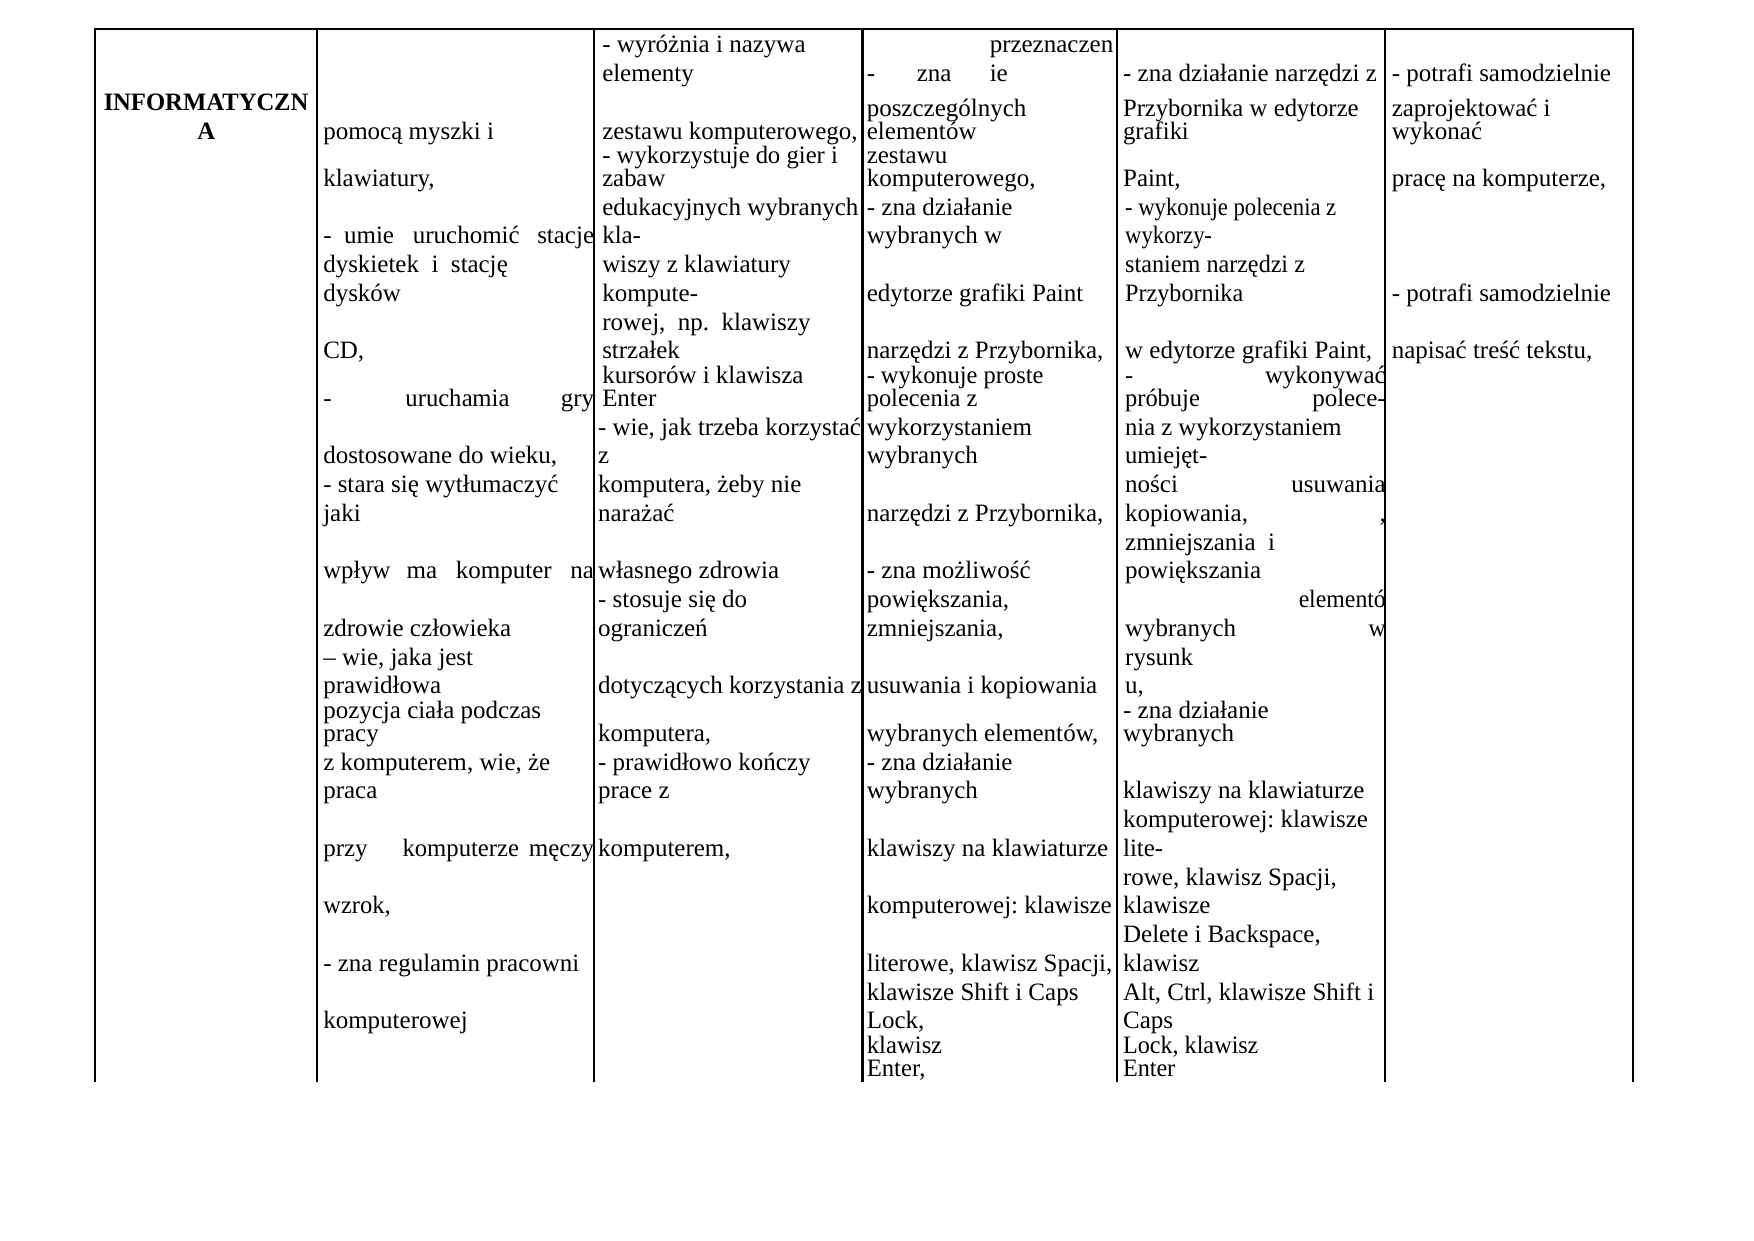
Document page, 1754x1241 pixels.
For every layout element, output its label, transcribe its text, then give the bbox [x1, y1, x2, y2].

table_cell [523, 87, 593, 144]
table_cell zestawu komputerowego, [864, 145, 1116, 192]
table_cell - potrafi samodzielnie [1386, 249, 1632, 307]
table_cell [1386, 584, 1632, 642]
table_header - zna działanie narzędzi z [1118, 30, 1384, 87]
table_cell [1288, 1034, 1384, 1082]
table_cell narzędzi z Przybornika, [864, 469, 1116, 527]
table_cell ma komputer na [402, 527, 593, 584]
table_cell własnego zdrowia [595, 527, 861, 584]
table_cell [96, 364, 316, 412]
table_cell [523, 977, 593, 1034]
table_header - [864, 30, 896, 87]
table_header - wyróżnia i nazywa elementy [595, 30, 861, 87]
table_cell w edytorze grafiki Paint, [1118, 307, 1384, 364]
table_cell [402, 1034, 523, 1082]
table_cell komputerem, [595, 804, 861, 862]
table_cell rowe, klawisz Spacji, klawisze [1118, 862, 1384, 919]
table_cell pozycja ciała podczas pracy [318, 699, 593, 747]
table_cell kursorów i klawisza Enter [595, 364, 861, 412]
table_cell INFORMATYCZNA [96, 87, 316, 144]
table_cell - zna możliwość [864, 527, 1116, 584]
table_cell dostosowane do wieku, [318, 412, 593, 469]
table_header zna [896, 30, 987, 87]
table_cell - wykonuje polecenia z wykorzy- [1118, 192, 1384, 249]
table_cell [96, 862, 316, 919]
table_cell edytorze grafiki Paint [864, 249, 1116, 307]
table_cell wykorzystaniem wybranych [864, 412, 1116, 469]
table_cell staniem narzędzi z Przybornika [1118, 249, 1384, 307]
table_cell usuwania, [1288, 469, 1384, 527]
table_cell [96, 192, 316, 249]
table_cell [1386, 527, 1632, 584]
table_cell CD, [318, 307, 402, 364]
table_cell [1386, 747, 1632, 804]
table_cell [988, 1034, 1116, 1082]
table_cell - stosuje się do ograniczeń [595, 584, 861, 642]
table_cell [96, 699, 316, 747]
table_cell [96, 584, 316, 642]
table_cell wybranych elementów, [864, 699, 1116, 747]
table_cell - prawidłowo kończy prace z [595, 747, 861, 804]
table_cell [96, 804, 316, 862]
table_cell – wie, jaka jest prawidłowa [318, 642, 593, 699]
table_cell [1386, 364, 1632, 412]
table_cell [1288, 145, 1384, 192]
table_cell nia z wykorzystaniem umiejęt- [1118, 412, 1384, 469]
table_cell [1386, 919, 1632, 977]
table_cell [523, 862, 593, 919]
table_cell Delete i Backspace, klawisz [1118, 919, 1384, 977]
table_cell - wykonuje proste polecenia z [864, 364, 1116, 412]
table_cell napisać treść tekstu, [1386, 307, 1632, 364]
table_cell powiększania, zmniejszania, [864, 584, 1116, 642]
table_cell rowej, np. klawiszy strzałek [595, 307, 861, 364]
table_cell [96, 642, 316, 699]
table_header przeznaczenie [988, 30, 1116, 87]
table_cell zaprojektować i wykonać [1386, 87, 1632, 144]
table_cell literowe, klawisz Spacji, [864, 919, 1116, 977]
table_header [96, 30, 316, 87]
table_cell dotyczących korzystania z [595, 642, 861, 699]
table_cell [1386, 977, 1632, 1034]
table_cell narzędzi z Przybornika, [864, 307, 1116, 364]
table_cell gry [523, 364, 593, 412]
table_cell [96, 249, 316, 307]
table_cell edukacyjnych wybranych kla- [595, 192, 861, 249]
table_cell [1386, 412, 1632, 469]
table_header - potrafi samodzielnie [1386, 30, 1632, 87]
table_cell komputerowej: klawisze [864, 862, 1116, 919]
table_cell [1386, 642, 1632, 699]
table_cell [96, 747, 316, 804]
table_cell pracę na komputerze, [1386, 145, 1632, 192]
table_cell [96, 1034, 316, 1082]
table_cell wykonywać polece- [1202, 364, 1384, 412]
table_cell Alt, Ctrl, klawisze Shift i Caps [1118, 977, 1384, 1034]
table_cell uruchamia [402, 364, 523, 412]
table_cell [1386, 862, 1632, 919]
table_cell [96, 919, 316, 977]
table_cell klawiszy na klawiaturze [1118, 747, 1384, 804]
table_cell zestawu komputerowego, [595, 87, 861, 144]
table_cell zdrowie człowieka [318, 584, 523, 642]
table_cell - wie, jak trzeba korzystać z [595, 412, 861, 469]
table_cell - zna działanie wybranych [864, 747, 1116, 804]
table_cell Przybornika w edytorze grafiki [1118, 87, 1384, 144]
table_cell przy [318, 804, 402, 862]
table_cell wybranych [1118, 584, 1287, 642]
table_cell [1202, 145, 1287, 192]
table_cell - zna regulamin pracowni [318, 919, 593, 977]
table_cell - [318, 364, 402, 412]
table_header [318, 30, 593, 87]
table_cell ności kopiowania, [1118, 469, 1287, 527]
table_cell komputerze [402, 804, 523, 862]
table_cell klawisze Shift i Caps Lock, [864, 977, 1116, 1034]
table_cell [96, 527, 316, 584]
table_cell - próbuje [1118, 364, 1202, 412]
table_cell elementów [1288, 584, 1384, 642]
table_cell [595, 862, 861, 919]
table_cell poszczególnych elementów [864, 87, 1116, 144]
table_cell - zna działanie wybranych w [864, 192, 1116, 249]
table_cell dyskietek i stację dysków [318, 249, 593, 307]
table_cell [402, 862, 523, 919]
table_cell wzrok, [318, 862, 402, 919]
table_cell [96, 145, 316, 192]
table_cell [1386, 699, 1632, 747]
table_cell [523, 1034, 593, 1082]
table_cell [96, 412, 316, 469]
table_cell Paint, [1118, 145, 1202, 192]
table_cell Lock, klawisz Enter [1118, 1034, 1287, 1082]
table_cell [96, 307, 316, 364]
table_cell [402, 307, 523, 364]
table_cell [1386, 469, 1632, 527]
table_cell klawiatury, [318, 145, 523, 192]
table_cell zmniejszania i powiększania [1118, 527, 1384, 584]
table_cell pomocą myszki i [318, 87, 523, 144]
table_cell komputerowej: klawisze lite- [1118, 804, 1384, 862]
table_cell [96, 977, 316, 1034]
table_cell [523, 145, 593, 192]
table_cell męczy [523, 804, 593, 862]
table_cell [1288, 642, 1384, 699]
table_cell rysunku, [1118, 642, 1202, 699]
table_cell - stara się wytłumaczyć jaki [318, 469, 593, 527]
table_cell klawisz Enter, [864, 1034, 987, 1082]
table_cell - umie uruchomić [318, 192, 523, 249]
table_cell komputera, żeby nie narażać [595, 469, 861, 527]
table_cell - zna działanie wybranych [1118, 699, 1384, 747]
table_cell [595, 919, 861, 977]
table_cell komputerowej [318, 977, 523, 1034]
table_cell komputera, [595, 699, 861, 747]
table_cell - wykorzystuje do gier i zabaw [595, 145, 861, 192]
table_cell [1386, 1034, 1632, 1082]
table_cell z komputerem, wie, że praca [318, 747, 593, 804]
table_cell [595, 1034, 861, 1082]
table_cell [1386, 192, 1632, 249]
table_cell [523, 584, 593, 642]
table_cell [96, 469, 316, 527]
table_cell [1386, 804, 1632, 862]
table_cell wiszy z klawiatury kompute- [595, 249, 861, 307]
table_cell klawiszy na klawiaturze [864, 804, 1116, 862]
table_cell stacje [523, 192, 593, 249]
table_cell [1202, 642, 1287, 699]
table_cell [523, 307, 593, 364]
table_cell [595, 977, 861, 1034]
table_cell usuwania i kopiowania [864, 642, 1116, 699]
table_cell [318, 1034, 402, 1082]
table_cell wpływ [318, 527, 402, 584]
